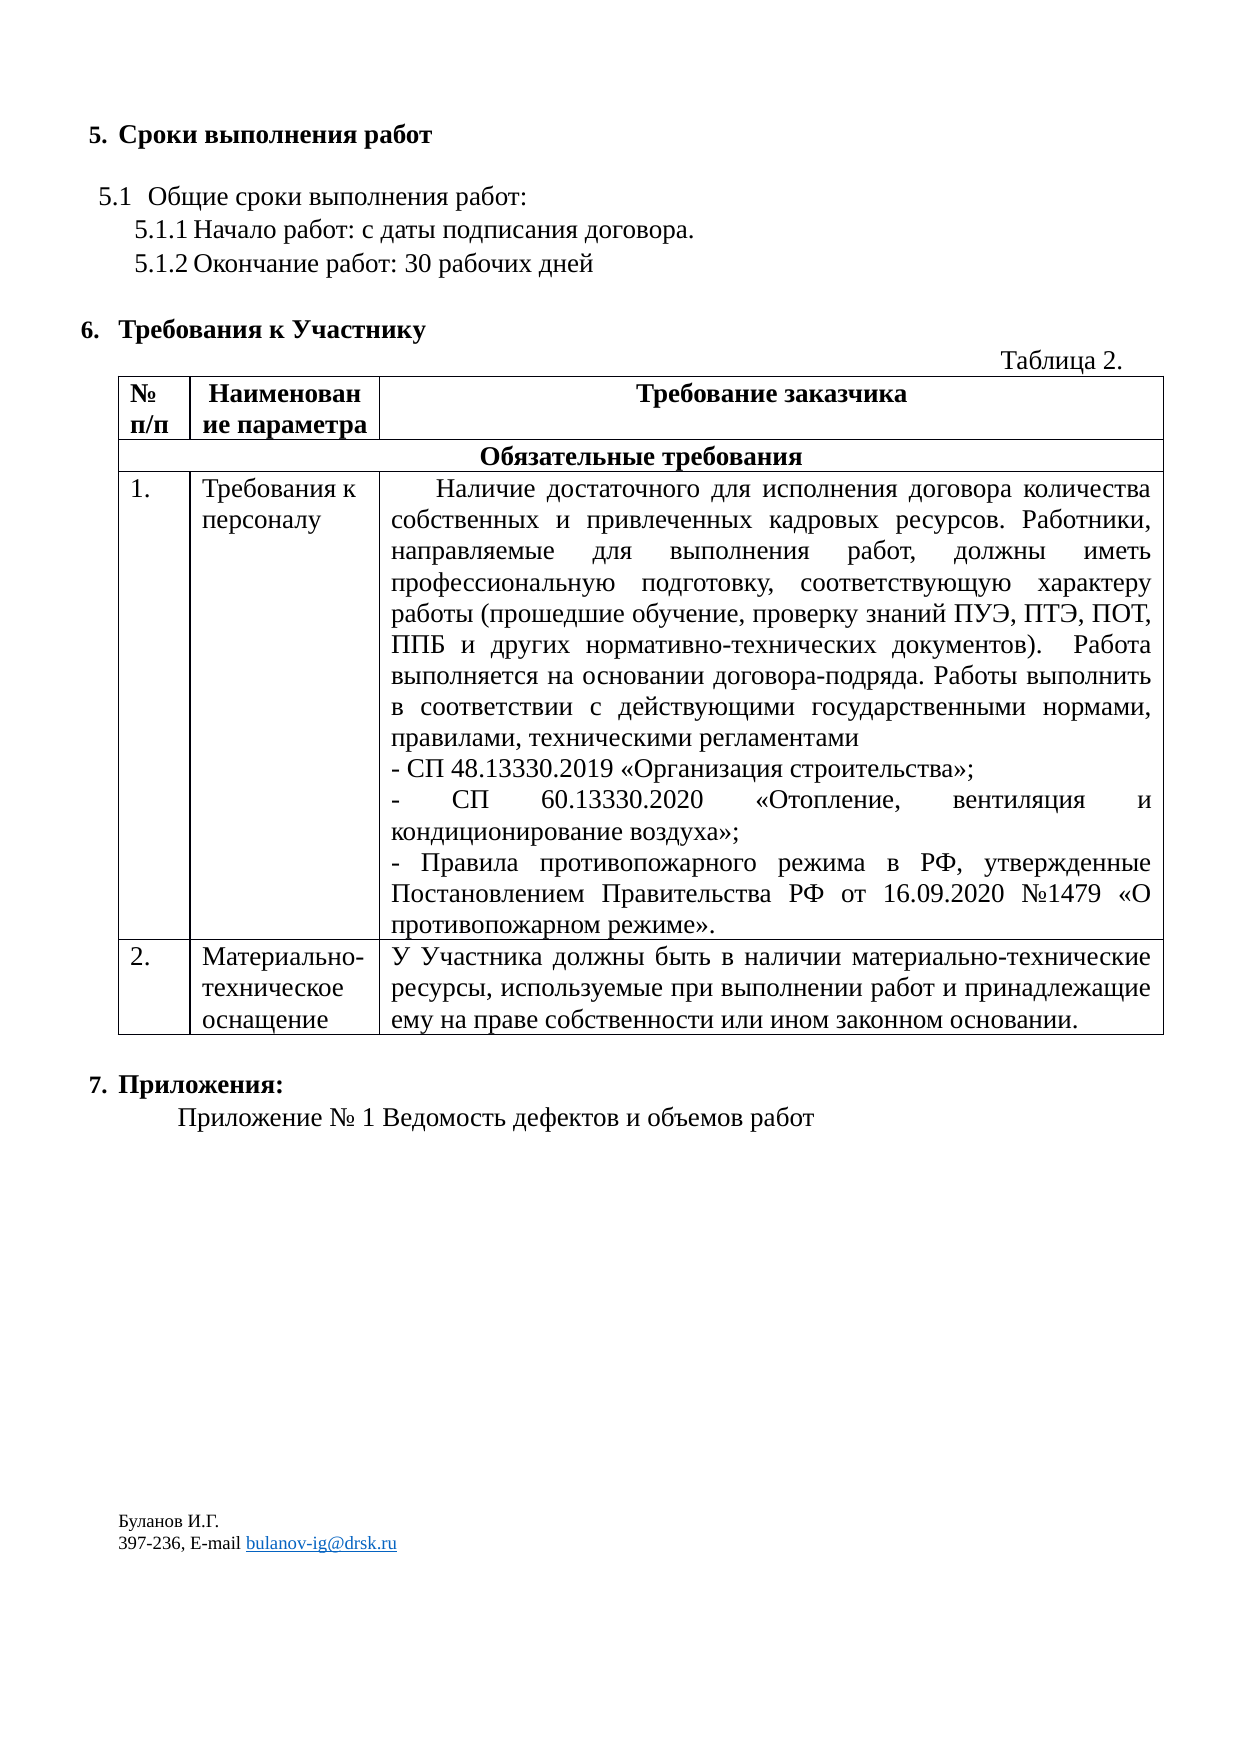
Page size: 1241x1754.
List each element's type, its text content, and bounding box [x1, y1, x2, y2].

text Буланов И.Г. [118, 1510, 1123, 1532]
table_cell Материально-техническое оснащение [191, 940, 379, 1034]
text Таблица 2. [174, 344, 1123, 376]
list Начало работ: с даты подписания договора. [134, 214, 1123, 245]
list Приложение № 1 Ведомость дефектов и объемов работ [88, 1101, 1123, 1132]
list Приложения: [88, 1068, 1123, 1099]
table_cell Обязательные требования [119, 440, 1163, 471]
table_cell 2. [119, 940, 189, 1034]
list Общие сроки выполнения работ: [98, 180, 1123, 212]
list Окончание работ: 30 рабочих дней [134, 247, 1123, 278]
table_cell Наличие достаточного для исполнения договора количества собственных и привлеченных кадровых ресурсов. Работники, направляемые для выполнения работ, должны иметь профессиональную подготовку, соответствующую характеру работы (прошедшие обучение, проверку знаний ПУЭ, ПТЭ, ПОТ, ППБ и других нормативно-технических документов). Работа выполняется на основании договора-подряда. Работы выполнить в соответствии с действующими государственными нормами, правилами, техническими регламентами - СП 48.13330.2019 «Организация строительства»; - СП 60.13330.2020 «Отопление, вентиляция и кондиционирование воздуха»; - Правила противопожарного режима в РФ, утвержденные Постановлением Правительства РФ от 16.09.2020 №1479 «О противопожарном режиме». [380, 472, 1163, 939]
table_cell 1. [119, 472, 189, 939]
subtitle Сроки выполнения работ [88, 118, 1123, 149]
table_cell Требования к персоналу [191, 472, 379, 939]
table_header Наименование параметра [191, 377, 379, 439]
table_cell У Участника должны быть в наличии материально-технические ресурсы, используемые при выполнении работ и принадлежащие ему на праве собственности или ином законном основании. [380, 940, 1163, 1034]
text 397-236, E-mail bulanov-ig@drsk.ru [118, 1532, 1123, 1553]
subtitle Требования к Участнику [81, 313, 1123, 344]
table_header Требование заказчика [380, 377, 1163, 439]
table_header № п/п [119, 377, 189, 439]
